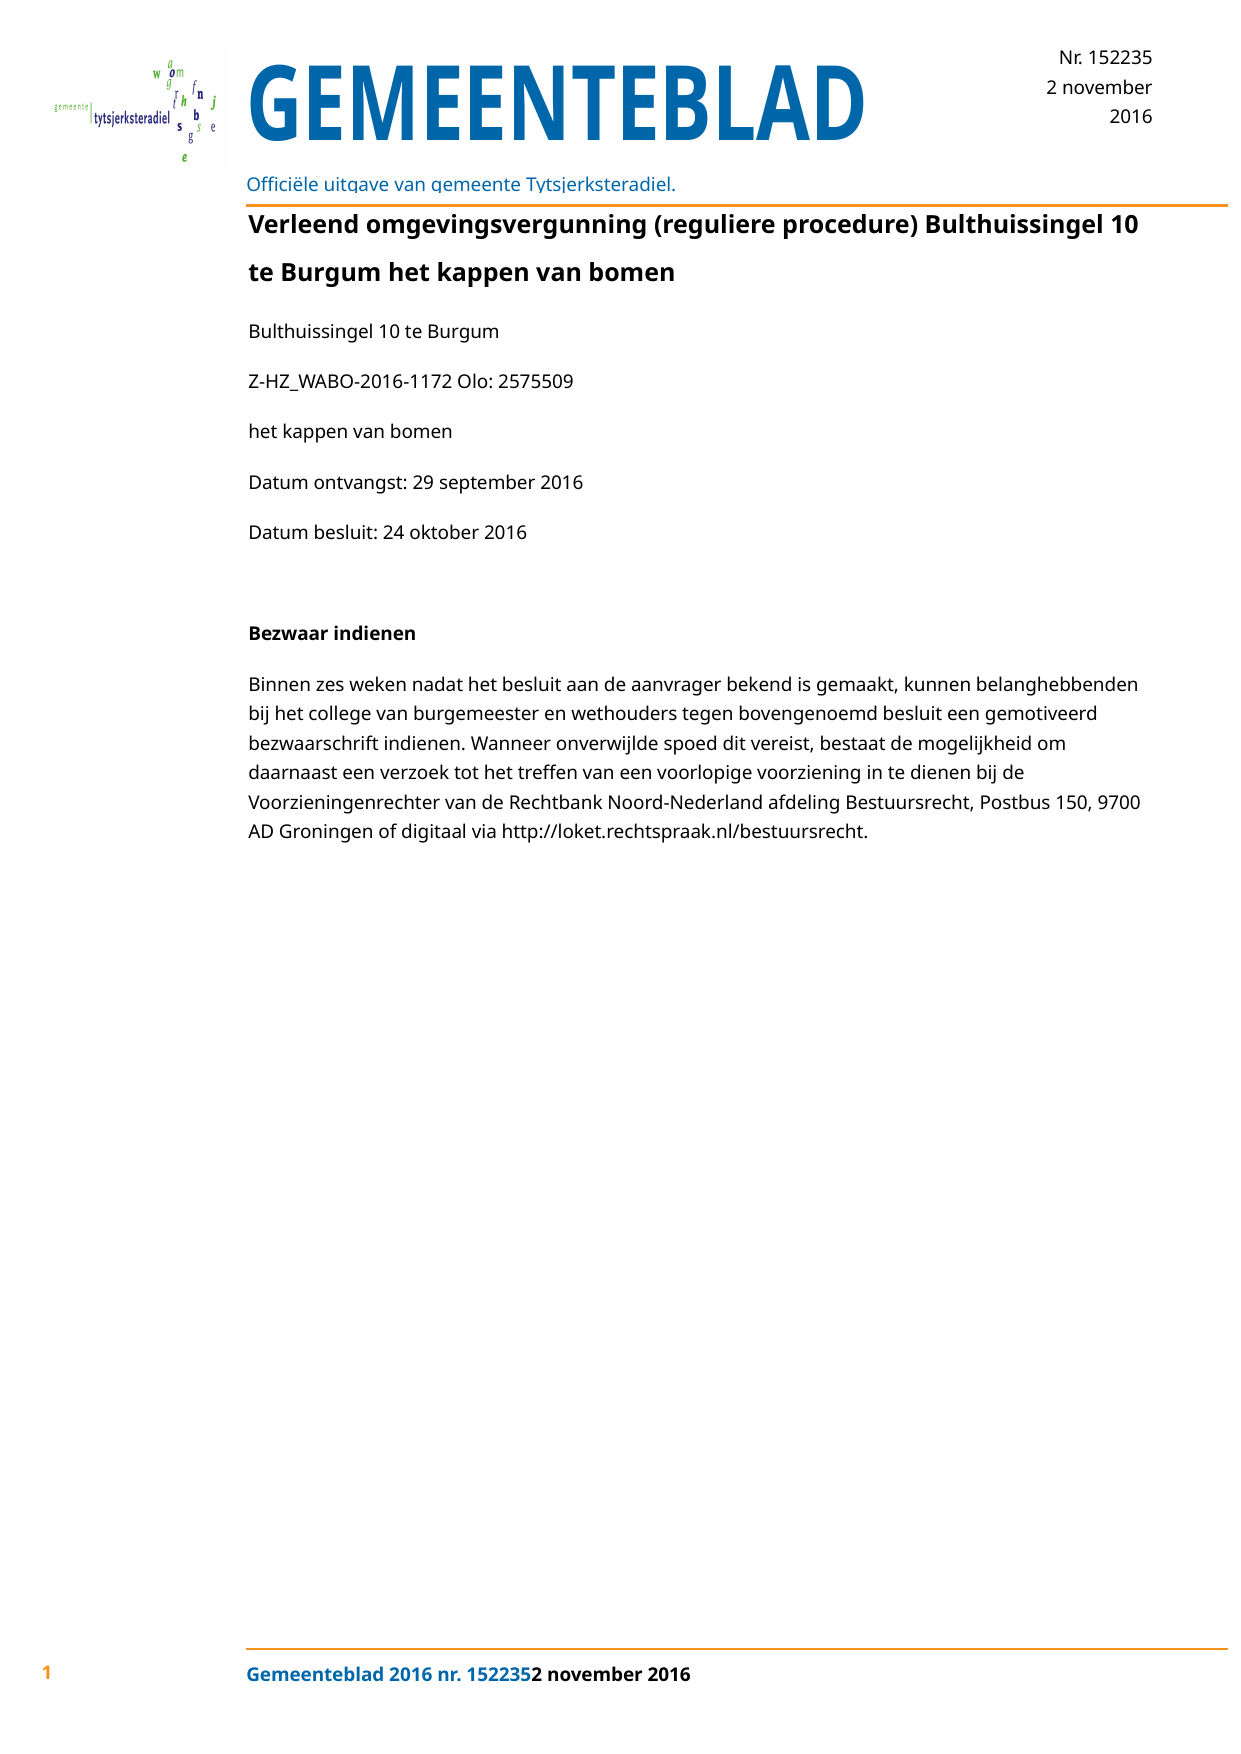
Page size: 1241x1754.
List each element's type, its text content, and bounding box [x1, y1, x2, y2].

text Bulthuissingel 10 te Burgum [248, 318, 1152, 344]
text Datum besluit: 24 oktober 2016 [248, 519, 1152, 545]
text Bezwaar indienen [248, 620, 1152, 646]
text Verleend omgevingsvergunning (reguliere procedure) Bulthuissingel 10 te Burgum het kappen van bomen [248, 207, 1152, 288]
text Datum ontvangst: 29 september 2016 [248, 469, 1152, 495]
picture [41, 47, 231, 172]
text het kappen van bomen [248, 419, 1152, 444]
text Binnen zes weken nadat het besluit aan de aanvrager bekend is gemaakt, kunnen belanghebbenden bij het college van burgemeester en wethouders tegen bovengenoemd besluit een gemotiveerd bezwaarschrift indienen. Wanneer onverwijlde spoed dit vereist, bestaat de mogelijkheid om daarnaast een verzoek tot het treffen van een voorlopige voorziening in te dienen bij de Voorzieningenrechter van de Rechtbank Noord-Nederland afdeling Bestuursrecht, Postbus 150, 9700 AD Groningen of digitaal via http://loket.rechtspraak.nl/bestuursrecht. [248, 671, 1152, 844]
text Z-HZ_WABO-2016-1172 Olo: 2575509 [248, 368, 1152, 394]
